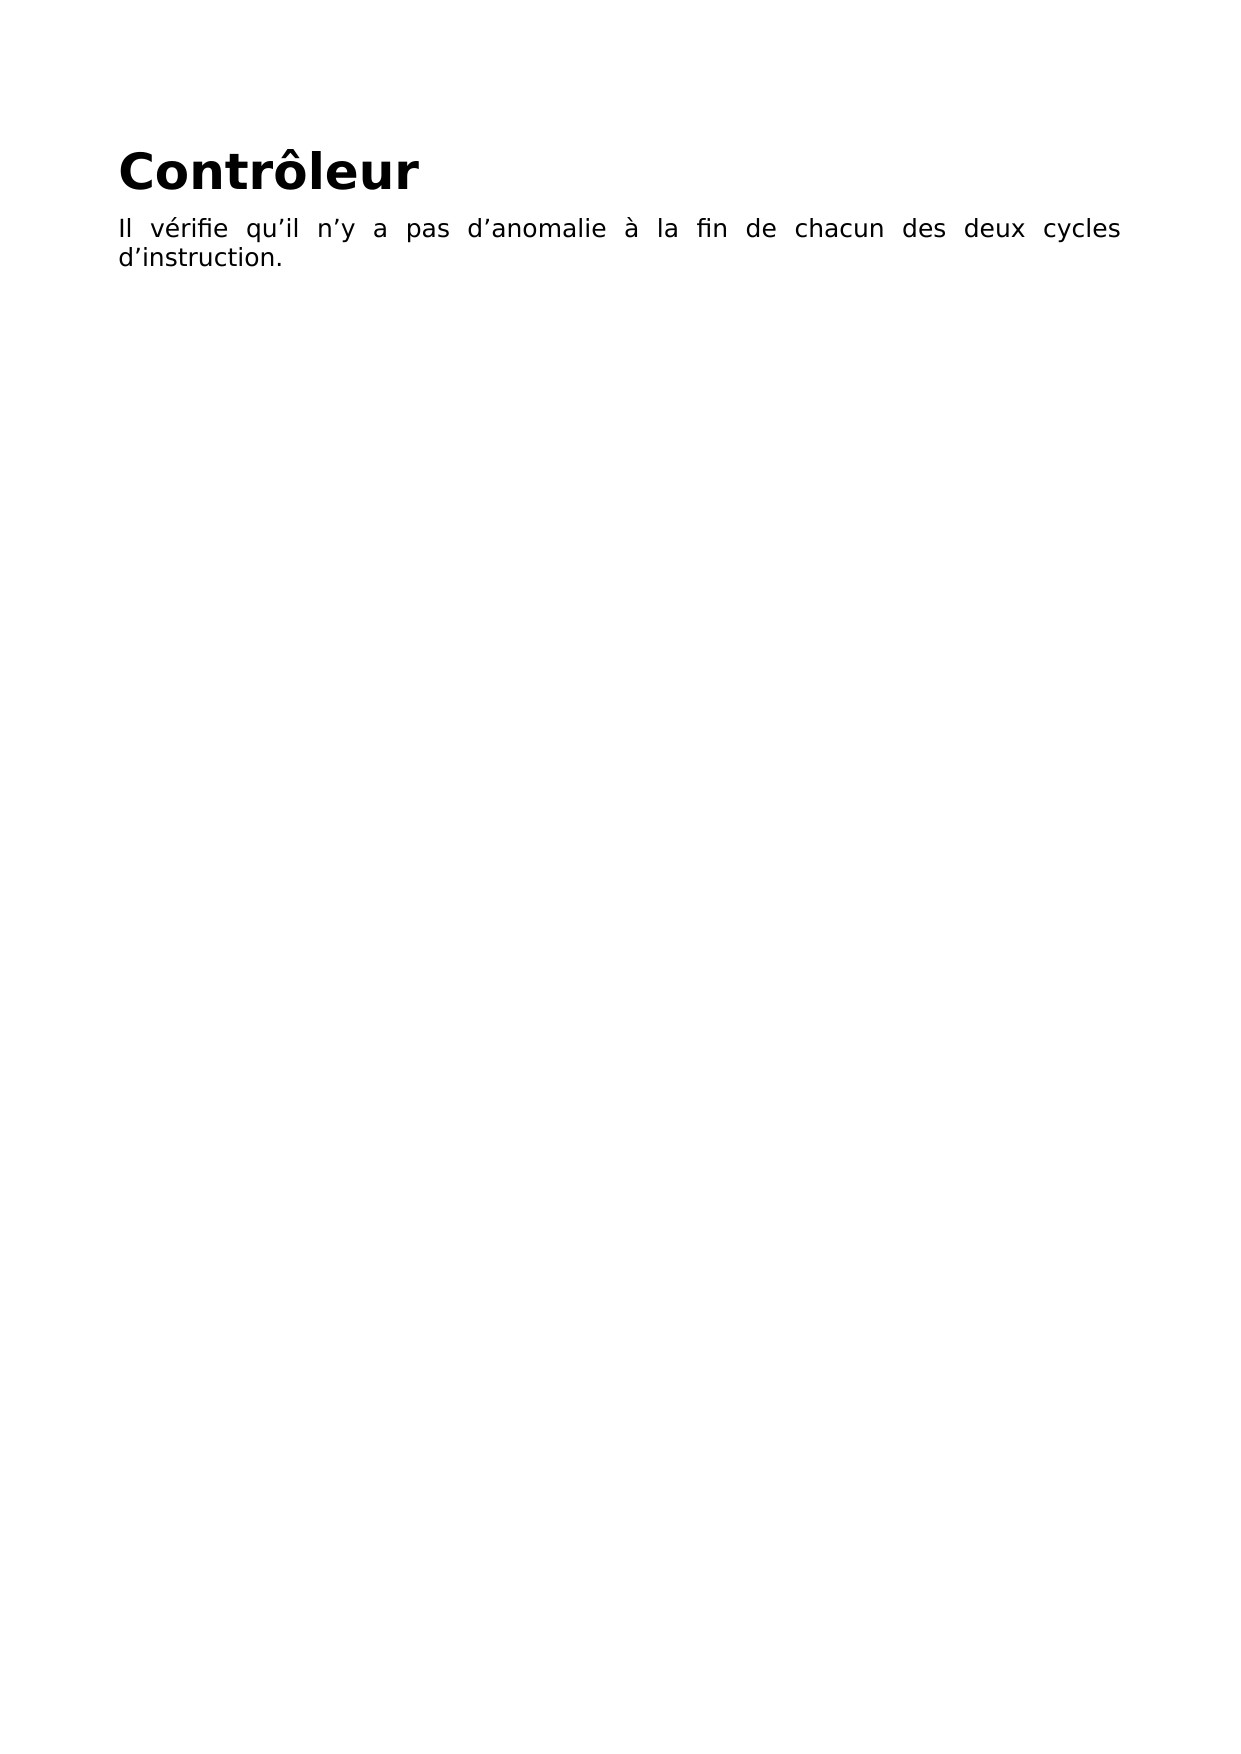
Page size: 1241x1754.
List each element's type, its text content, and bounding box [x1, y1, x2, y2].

text Il vérifie qu’il n’y a pas d’anomalie à la fin de chacun des deux cycles d’instruction. [118, 214, 1122, 272]
subtitle Contrôleur [118, 143, 1122, 201]
